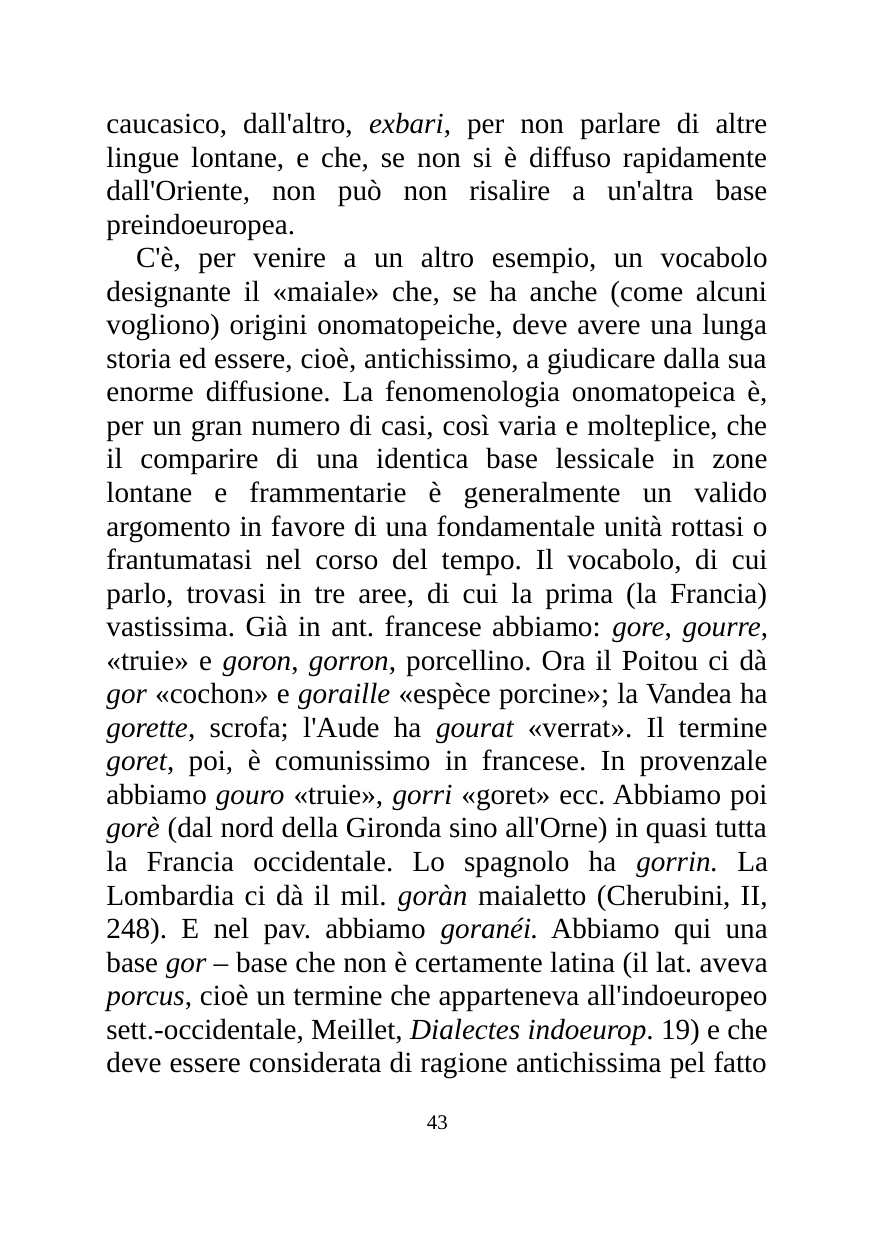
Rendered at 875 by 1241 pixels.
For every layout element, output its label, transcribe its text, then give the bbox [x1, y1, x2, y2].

text C'è, per venire a un altro esempio, un vocabolo designante il «maiale» che, se ha anche (come alcuni vogliono) origini onomatopeiche, deve avere una lunga storia ed essere, cioè, antichissimo, a giudicare dalla sua enorme diffusione. La fenomenologia onomatopeica è, per un gran numero di casi, così varia e molteplice, che il comparire di una identica base lessicale in zone lontane e frammentarie è generalmente un valido argomento in favore di una fondamentale unità rottasi o frantumatasi nel corso del tempo. Il vocabolo, di cui parlo, trovasi in tre aree, di cui la prima (la Francia) vastissima. Già in ant. francese abbiamo: gore, gourre, «truie» e goron, gorron, porcellino. Ora il Poitou ci dà gor «cochon» e goraille «espèce porcine»; la Vandea ha gorette, scrofa; l'Aude ha gourat «verrat». Il termine goret, poi, è comunissimo in francese. In provenzale abbiamo gouro «truie», gorri «goret» ecc. Abbiamo poi gorè (dal nord della Gironda sino all'Orne) in quasi tutta la Francia occidentale. Lo spagnolo ha gorrin. La Lombardia ci dà il mil. goràn maialetto (Cherubini, II, 248). E nel pav. abbiamo goranéi. Abbiamo qui una base gor – base che non è certamente latina (il lat. aveva porcus, cioè un termine che apparteneva all'indoeuropeo sett.-occidentale, Meillet, Dialectes indoeurop. 19) e che deve essere considerata di ragione antichissima pel fatto [106, 240, 768, 1079]
text caucasico, dall'altro, exbari, per non parlare di altre lingue lontane, e che, se non si è diffuso rapidamente dall'Oriente, non può non risalire a un'altra base preindoeuropea. [106, 106, 768, 240]
